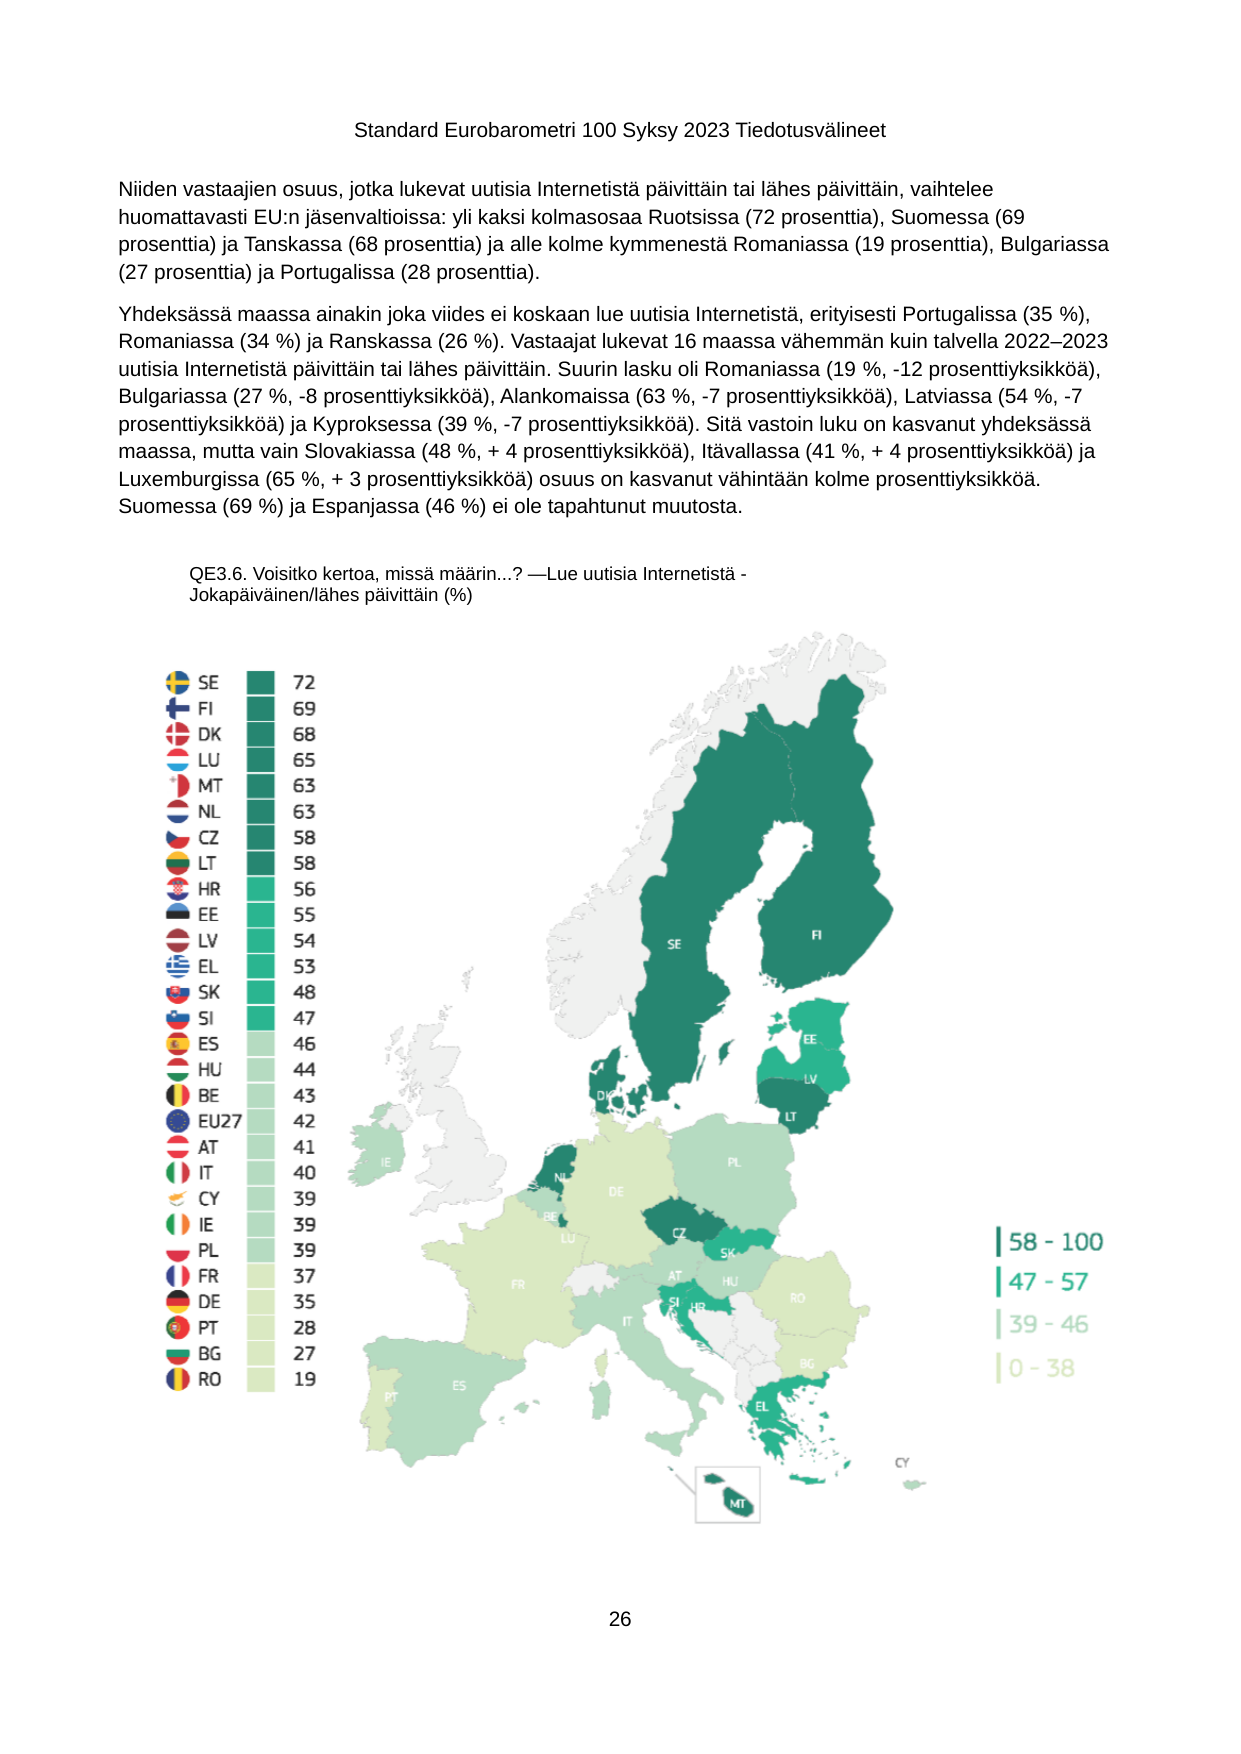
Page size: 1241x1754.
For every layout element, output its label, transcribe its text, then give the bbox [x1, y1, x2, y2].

text Niiden vastaajien osuus, jotka lukevat uutisia Internetistä päivittäin tai lähes päivittäin, vaihtelee huomattavasti EU:n jäsenvaltioissa: yli kaksi kolmasosaa Ruotsissa (72 prosenttia), Suomessa (69 prosenttia) ja Tanskassa (68 prosenttia) ja alle kolme kymmenestä Romaniassa (19 prosenttia), Bulgariassa (27 prosenttia) ja Portugalissa (28 prosenttia). [118, 177, 1122, 283]
text Yhdeksässä maassa ainakin joka viides ei koskaan lue uutisia Internetistä, erityisesti Portugalissa (35 %), Romaniassa (34 %) ja Ranskassa (26 %). Vastaajat lukevat 16 maassa vähemmän kuin talvella 2022–2023 uutisia Internetistä päivittäin tai lähes päivittäin. Suurin lasku oli Romaniassa (19 %, -12 prosenttiyksikköä), Bulgariassa (27 %, -8 prosenttiyksikköä), Alankomaissa (63 %, -7 prosenttiyksikköä), Latviassa (54 %, -7 prosenttiyksikköä) ja Kyproksessa (39 %, -7 prosenttiyksikköä). Sitä vastoin luku on kasvanut yhdeksässä maassa, mutta vain Slovakiassa (48 %, + 4 prosenttiyksikköä), Itävallassa (41 %, + 4 prosenttiyksikköä) ja Luxemburgissa (65 %, + 3 prosenttiyksikköä) osuus on kasvanut vähintään kolme prosenttiyksikköä. Suomessa (69 %) ja Espanjassa (46 %) ei ole tapahtunut muutosta. [118, 302, 1122, 518]
picture [118, 586, 1115, 1540]
